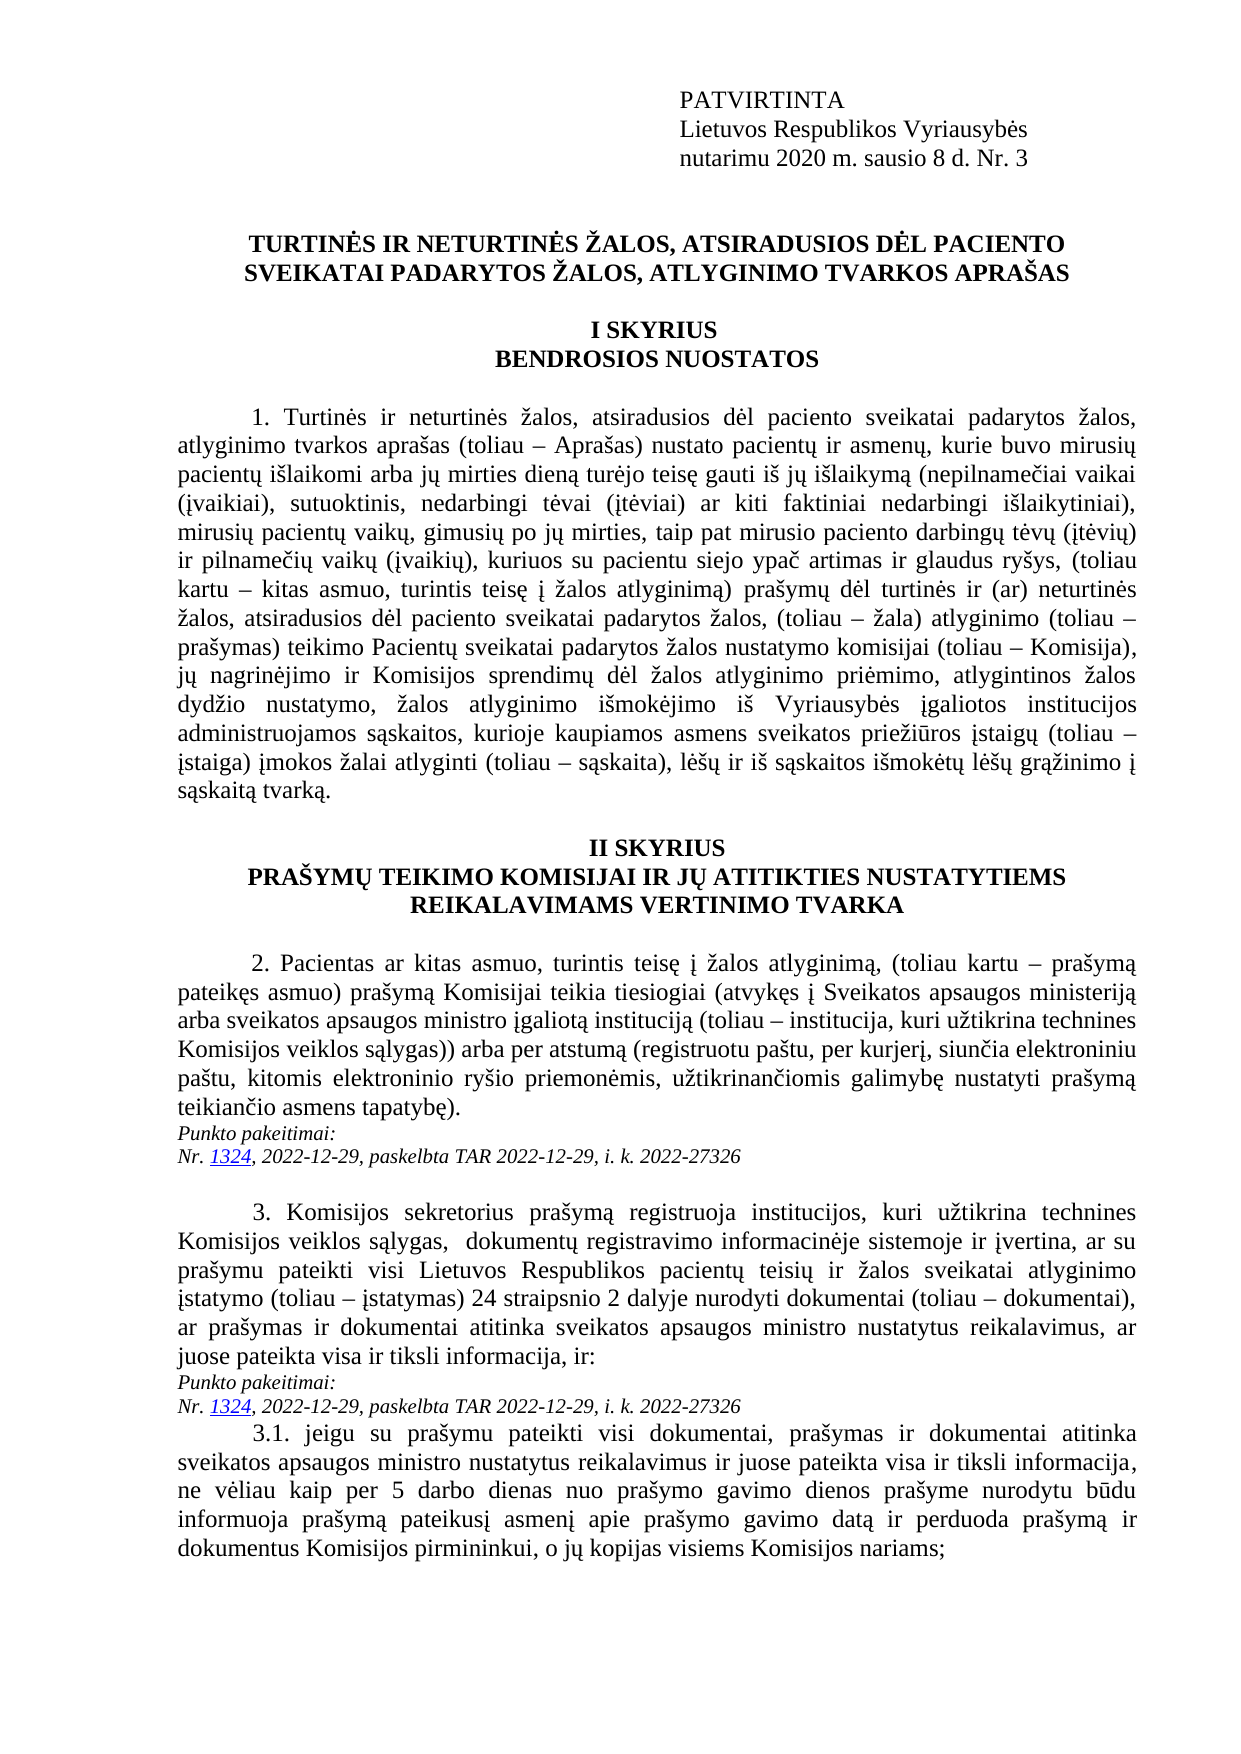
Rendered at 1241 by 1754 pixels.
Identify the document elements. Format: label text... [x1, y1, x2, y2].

text 2. Pacientas ar kitas asmuo, turintis teisę į žalos atlyginimą, (toliau kartu – prašymą pateikęs asmuo) prašymą Komisijai teikia tiesiogiai (atvykęs į Sveikatos apsaugos ministeriją arba sveikatos apsaugos ministro įgaliotą instituciją (toliau – institucija, kuri užtikrina technines Komisijos veiklos sąlygas)) arba per atstumą (registruotu paštu, per kurjerį, siunčia elektroniniu paštu, kitomis elektroninio ryšio priemonėmis, užtikrinančiomis galimybę nustatyti prašymą teikiančio asmens tapatybę). [177, 948, 1137, 1120]
text TURTINĖS IR NETURTINĖS ŽALOS, ATSIRADUSIOS DĖL PACIENTO SVEIKATAI PADARYTOS ŽALOS, ATLYGINIMO TVARKOS APRAŠAS [177, 229, 1137, 287]
text PRAŠYMŲ TEIKIMO KOMISIJAI IR JŲ ATITIKTIES NUSTATYTIEMS REIKALAVIMAMS VERTINIMO TVARKA [177, 862, 1137, 919]
text BENDROSIOS NUOSTATOS [177, 344, 1137, 373]
text Patvirtinta Lietuvos Respublikos Vyriausybės nutarimu 2020 m. sausio 8 d. Nr. 3 [679, 85, 1137, 172]
text Nr. 1324, 2022-12-29, paskelbta TAR 2022-12-29, i. k. 2022-27326 [177, 1144, 1137, 1168]
text Punkto pakeitimai: [177, 1370, 1137, 1394]
text Punkto pakeitimai: [177, 1120, 1137, 1144]
text II SKYRIUS [177, 833, 1137, 862]
text 3.1. jeigu su prašymu pateikti visi dokumentai, prašymas ir dokumentai atitinka sveikatos apsaugos ministro nustatytus reikalavimus ir juose pateikta visa ir tiksli informacija, ne vėliau kaip per 5 darbo dienas nuo prašymo gavimo dienos prašyme nurodytu būdu informuoja prašymą pateikusį asmenį apie prašymo gavimo datą ir perduoda prašymą ir dokumentus Komisijos pirmininkui, o jų kopijas visiems Komisijos nariams; [177, 1418, 1137, 1562]
text Nr. 1324, 2022-12-29, paskelbta TAR 2022-12-29, i. k. 2022-27326 [177, 1394, 1137, 1418]
text I SKYRIUS [177, 315, 1137, 344]
text 3. Komisijos sekretorius prašymą registruoja institucijos, kuri užtikrina technines Komisijos veiklos sąlygas, dokumentų registravimo informacinėje sistemoje ir įvertina, ar su prašymu pateikti visi Lietuvos Respublikos pacientų teisių ir žalos sveikatai atlyginimo įstatymo (toliau – įstatymas) 24 straipsnio 2 dalyje nurodyti dokumentai (toliau – dokumentai), ar prašymas ir dokumentai atitinka sveikatos apsaugos ministro nustatytus reikalavimus, ar juose pateikta visa ir tiksli informacija, ir: [177, 1197, 1137, 1370]
text 1. Turtinės ir neturtinės žalos, atsiradusios dėl paciento sveikatai padarytos žalos, atlyginimo tvarkos aprašas (toliau – Aprašas) nustato pacientų ir asmenų, kurie buvo mirusių pacientų išlaikomi arba jų mirties dieną turėjo teisę gauti iš jų išlaikymą (nepilnamečiai vaikai (įvaikiai), sutuoktinis, nedarbingi tėvai (įtėviai) ar kiti faktiniai nedarbingi išlaikytiniai), mirusių pacientų vaikų, gimusių po jų mirties, taip pat mirusio paciento darbingų tėvų (įtėvių) ir pilnamečių vaikų (įvaikių), kuriuos su pacientu siejo ypač artimas ir glaudus ryšys, (toliau kartu – kitas asmuo, turintis teisę į žalos atlyginimą) prašymų dėl turtinės ir (ar) neturtinės žalos, atsiradusios dėl paciento sveikatai padarytos žalos, (toliau – žala) atlyginimo (toliau – prašymas) teikimo Pacientų sveikatai padarytos žalos nustatymo komisijai (toliau – Komisija), jų nagrinėjimo ir Komisijos sprendimų dėl žalos atlyginimo priėmimo, atlygintinos žalos dydžio nustatymo, žalos atlyginimo išmokėjimo iš Vyriausybės įgaliotos institucijos administruojamos sąskaitos, kurioje kaupiamos asmens sveikatos priežiūros įstaigų (toliau – įstaiga) įmokos žalai atlyginti (toliau – sąskaita), lėšų ir iš sąskaitos išmokėtų lėšų grąžinimo į sąskaitą tvarką. [177, 402, 1137, 804]
